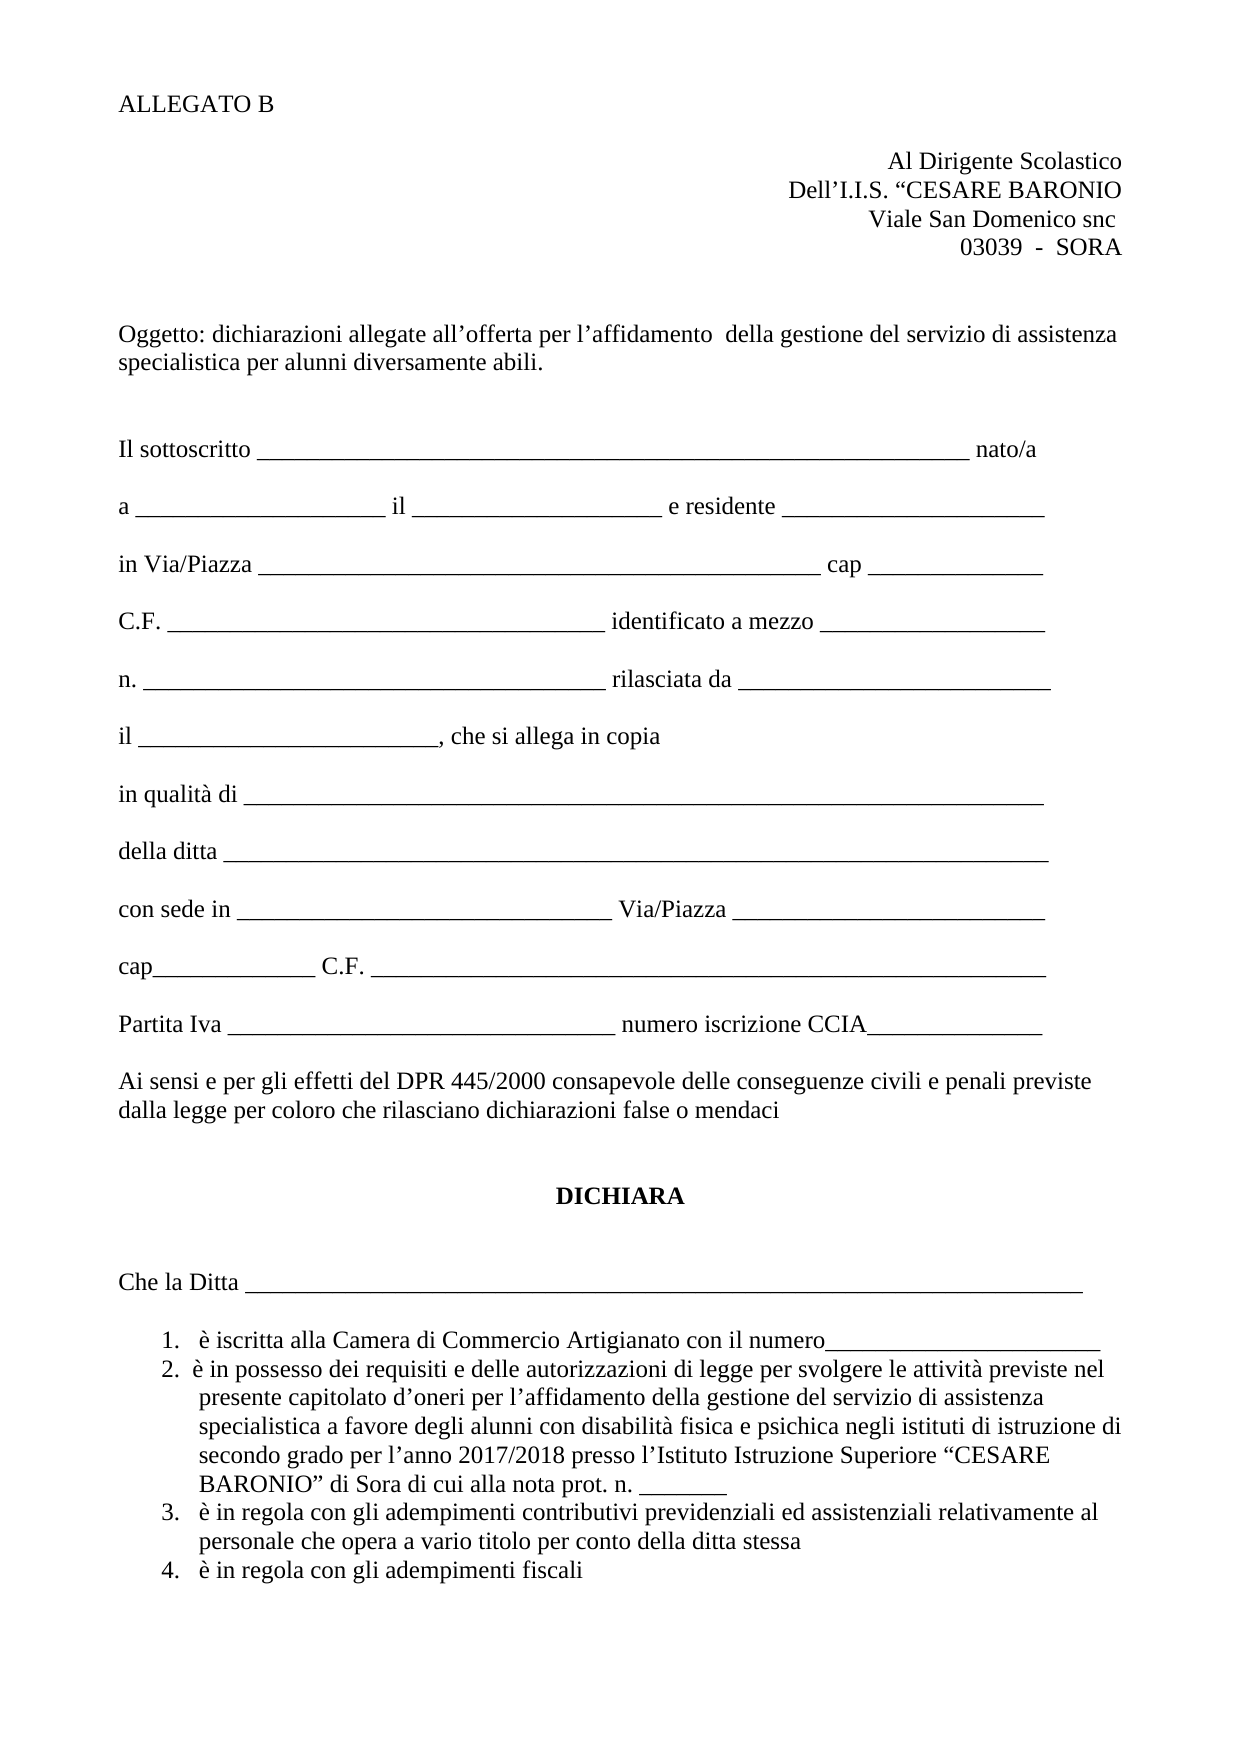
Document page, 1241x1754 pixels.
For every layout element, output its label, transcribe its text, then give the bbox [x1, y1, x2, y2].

text Dell’I.I.S. “CESARE BARONIO [118, 175, 1122, 204]
text n. _____________________________________ rilasciata da _________________________ [118, 664, 1122, 692]
text con sede in ______________________________ Via/Piazza _________________________ [118, 894, 1122, 922]
text Ai sensi e per gli effetti del DPR 445/2000 consapevole delle conseguenze civili e penali previste dalla legge per coloro che rilasciano dichiarazioni false o mendaci [118, 1066, 1122, 1124]
text DICHIARA [118, 1181, 1122, 1210]
text Al Dirigente Scolastico [118, 146, 1122, 175]
text ALLEGATO B [118, 89, 1122, 117]
text Oggetto: dichiarazioni allegate all’offerta per l’affidamento della gestione del servizio di assistenza specialistica per alunni diversamente abili. [118, 319, 1122, 376]
text Che la Ditta ___________________________________________________________________ [118, 1267, 1122, 1296]
text della ditta __________________________________________________________________ [118, 836, 1122, 865]
text cap_____________ C.F. ______________________________________________________ [118, 951, 1122, 980]
list è iscritta alla Camera di Commercio Artigianato con il numero______________________ [161, 1325, 1122, 1354]
text Il sottoscritto _________________________________________________________ nato/a [118, 434, 1122, 462]
text in Via/Piazza _____________________________________________ cap ______________ [118, 549, 1122, 577]
text Viale San Domenico snc [118, 204, 1122, 232]
text in qualità di ________________________________________________________________ [118, 779, 1122, 807]
text Partita Iva _______________________________ numero iscrizione CCIA______________ [118, 1009, 1122, 1037]
text a ____________________ il ____________________ e residente _____________________ [118, 491, 1122, 520]
list è in regola con gli adempimenti fiscali [161, 1555, 1122, 1584]
text C.F. ___________________________________ identificato a mezzo __________________ [118, 606, 1122, 635]
text 03039 - SORA [118, 232, 1122, 261]
text il ________________________, che si allega in copia [118, 721, 1122, 750]
list è in possesso dei requisiti e delle autorizzazioni di legge per svolgere le attività previste nel presente capitolato d’oneri per l’affidamento della gestione del servizio di assistenza specialistica a favore degli alunni con disabilità fisica e psichica negli istituti di istruzione di secondo grado per l’anno 2017/2018 presso l’Istituto Istruzione Superiore “CESARE BARONIO” di Sora di cui alla nota prot. n. _______ [161, 1354, 1122, 1497]
list è in regola con gli adempimenti contributivi previdenziali ed assistenziali relativamente al personale che opera a vario titolo per conto della ditta stessa [161, 1497, 1122, 1555]
